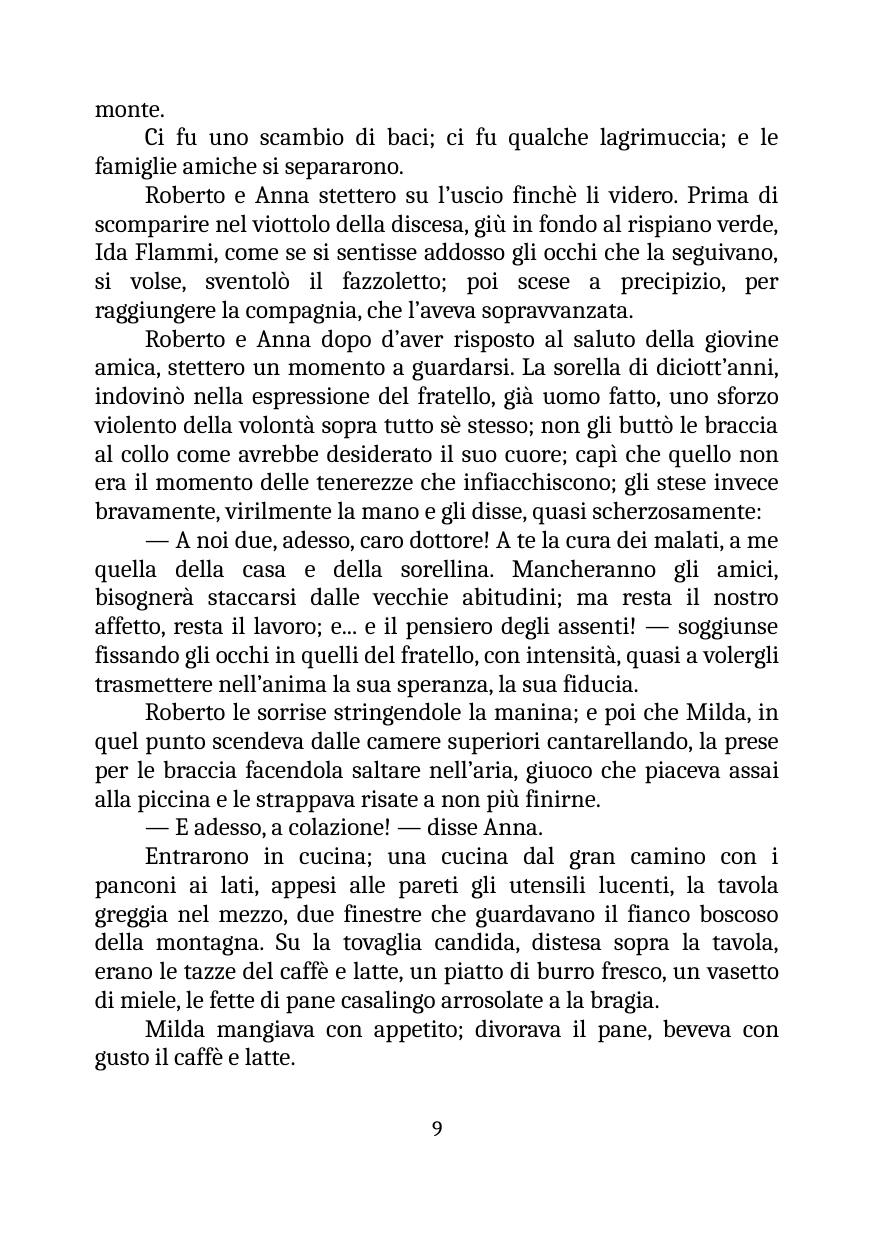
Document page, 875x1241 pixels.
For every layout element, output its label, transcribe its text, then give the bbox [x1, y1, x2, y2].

text Milda mangiava con appetito; divorava il pane, beveva con gusto il caffè e latte. [94, 1014, 779, 1072]
text Roberto e Anna stettero su l’uscio finchè li videro. Prima di scomparire nel viottolo della discesa, giù in fondo al rispiano verde, Ida Flammi, come se si sentisse addosso gli occhi che la seguivano, si volse, sventolò il fazzoletto; poi scese a precipizio, per raggiungere la compagnia, che l’aveva sopravvanzata. [94, 181, 779, 324]
text Entrarono in cucina; una cucina dal gran camino con i panconi ai lati, appesi alle pareti gli utensili lucenti, la tavola greggia nel mezzo, due finestre che guardavano il fianco boscoso della montagna. Su la tovaglia candida, distesa sopra la tavola, erano le tazze del caffè e latte, un piatto di burro fresco, un vasetto di miele, le fette di pane casalingo arrosolate a la bragia. [94, 842, 779, 1014]
text — A noi due, adesso, caro dottore! A te la cura dei malati, a me quella della casa e della sorellina. Mancheranno gli amici, bisognerà staccarsi dalle vecchie abitudini; ma resta il nostro affetto, resta il lavoro; e... e il pensiero degli assenti! — soggiunse fissando gli occhi in quelli del fratello, con intensità, quasi a volergli trasmettere nell’anima la sua speranza, la sua fiducia. [94, 526, 779, 698]
text monte. [94, 94, 779, 123]
text Roberto le sorrise stringendole la manina; e poi che Milda, in quel punto scendeva dalle camere superiori cantarellando, la prese per le braccia facendola saltare nell’aria, giuoco che piaceva assai alla piccina e le strappava risate a non più finirne. [94, 698, 779, 813]
text Roberto e Anna dopo d’aver risposto al saluto della giovine amica, stettero un momento a guardarsi. La sorella di diciott’anni, indovinò nella espressione del fratello, già uomo fatto, uno sforzo violento della volontà sopra tutto sè stesso; non gli buttò le braccia al collo come avrebbe desiderato il suo cuore; capì che quello non era il momento delle tenerezze che infiacchiscono; gli stese invece bravamente, virilmente la mano e gli disse, quasi scherzosamente: [94, 324, 779, 526]
text — E adesso, a colazione! — disse Anna. [94, 813, 779, 842]
text Ci fu uno scambio di baci; ci fu qualche lagrimuccia; e le famiglie amiche si separarono. [94, 123, 779, 181]
